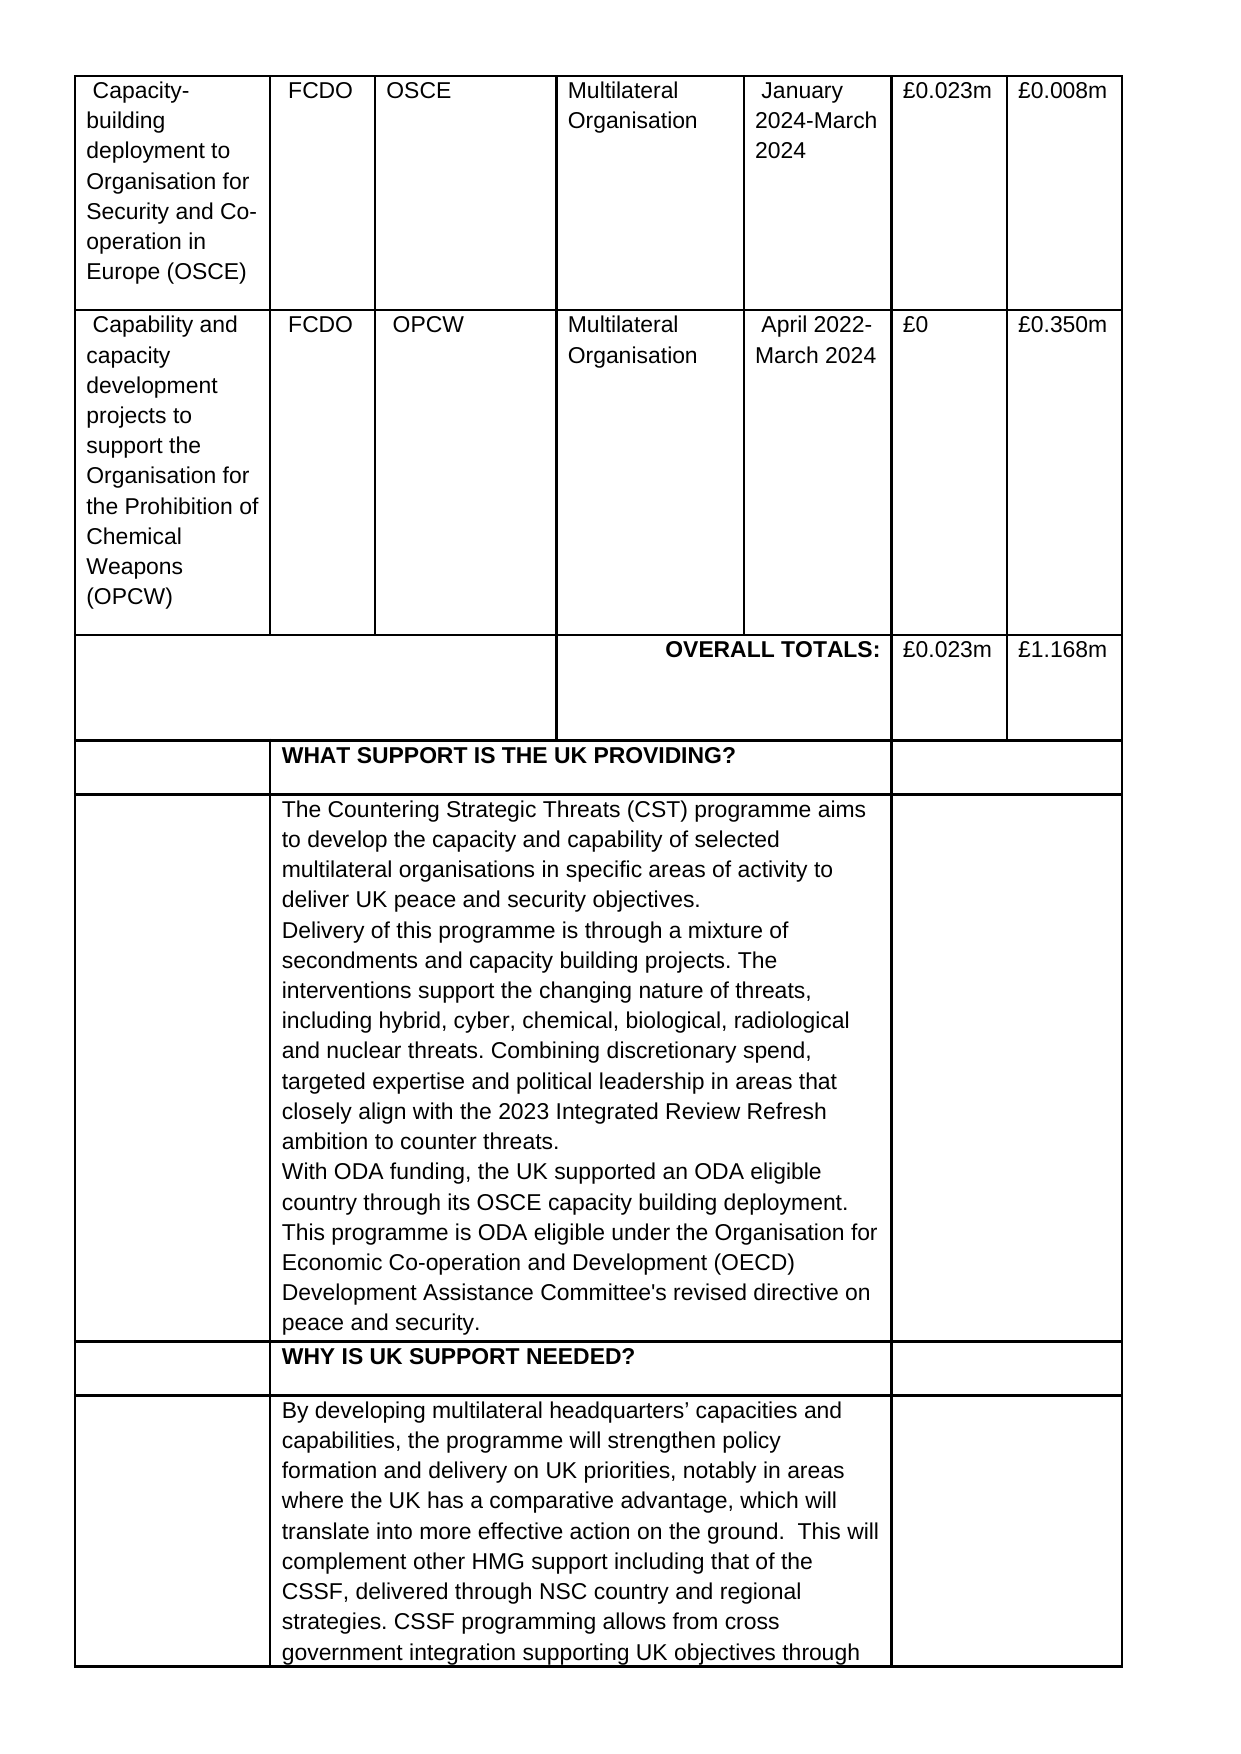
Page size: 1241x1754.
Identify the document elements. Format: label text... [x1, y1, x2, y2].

table_cell [76, 1397, 269, 1665]
table_cell WHY IS UK SUPPORT NEEDED? [271, 1343, 890, 1394]
table_cell OSCE [376, 77, 555, 309]
table_cell Capacity-building deployment to Organisation for Security and Co-operation in Europe (OSCE) [76, 77, 269, 309]
table_cell Multilateral Organisation [558, 311, 743, 634]
table_cell FCDO [271, 77, 374, 309]
table_cell £0 [893, 311, 1006, 634]
table_cell [893, 1397, 1121, 1665]
table_cell [76, 796, 269, 1339]
table_cell £0.350m [1008, 311, 1121, 634]
table_cell By developing multilateral headquarters’ capacities and capabilities, the programme will strengthen policy formation and delivery on UK priorities, notably in areas where the UK has a comparative advantage, which will translate into more effective action on the ground. This will complement other HMG support including that of the CSSF, delivered through NSC country and regional strategies. CSSF programming allows from cross government integration supporting UK objectives through [271, 1397, 890, 1665]
table_cell January 2024-March 2024 [745, 77, 890, 309]
table_cell [76, 1343, 269, 1394]
table_cell [76, 742, 269, 793]
table_cell OPCW [376, 311, 555, 634]
table_cell £0.023m [893, 77, 1006, 309]
table_cell [893, 1343, 1121, 1394]
table_cell £1.168m [1008, 636, 1121, 738]
table_cell Multilateral Organisation [558, 77, 743, 309]
table_cell April 2022-March 2024 [745, 311, 890, 634]
table_cell OVERALL TOTALS: [558, 636, 890, 738]
table_cell [893, 796, 1121, 1339]
table_cell FCDO [271, 311, 374, 634]
table_cell Capability and capacity development projects to support the Organisation for the Prohibition of Chemical Weapons (OPCW) [76, 311, 269, 634]
table_cell £0.023m [893, 636, 1006, 738]
table_cell WHAT SUPPORT IS THE UK PROVIDING? [271, 742, 890, 793]
table_cell £0.008m [1008, 77, 1121, 309]
table_cell [76, 636, 555, 738]
table_cell The Countering Strategic Threats (CST) programme aims to develop the capacity and capability of selected multilateral organisations in specific areas of activity to deliver UK peace and security objectives. Delivery of this programme is through a mixture of secondments and capacity building projects. The interventions support the changing nature of threats, including hybrid, cyber, chemical, biological, radiological and nuclear threats. Combining discretionary spend, targeted expertise and political leadership in areas that closely align with the 2023 Integrated Review Refresh ambition to counter threats. With ODA funding, the UK supported an ODA eligible country through its OSCE capacity building deployment. This programme is ODA eligible under the Organisation for Economic Co-operation and Development (OECD) Development Assistance Committee's revised directive on peace and security. [271, 796, 890, 1339]
table_cell [893, 742, 1121, 793]
